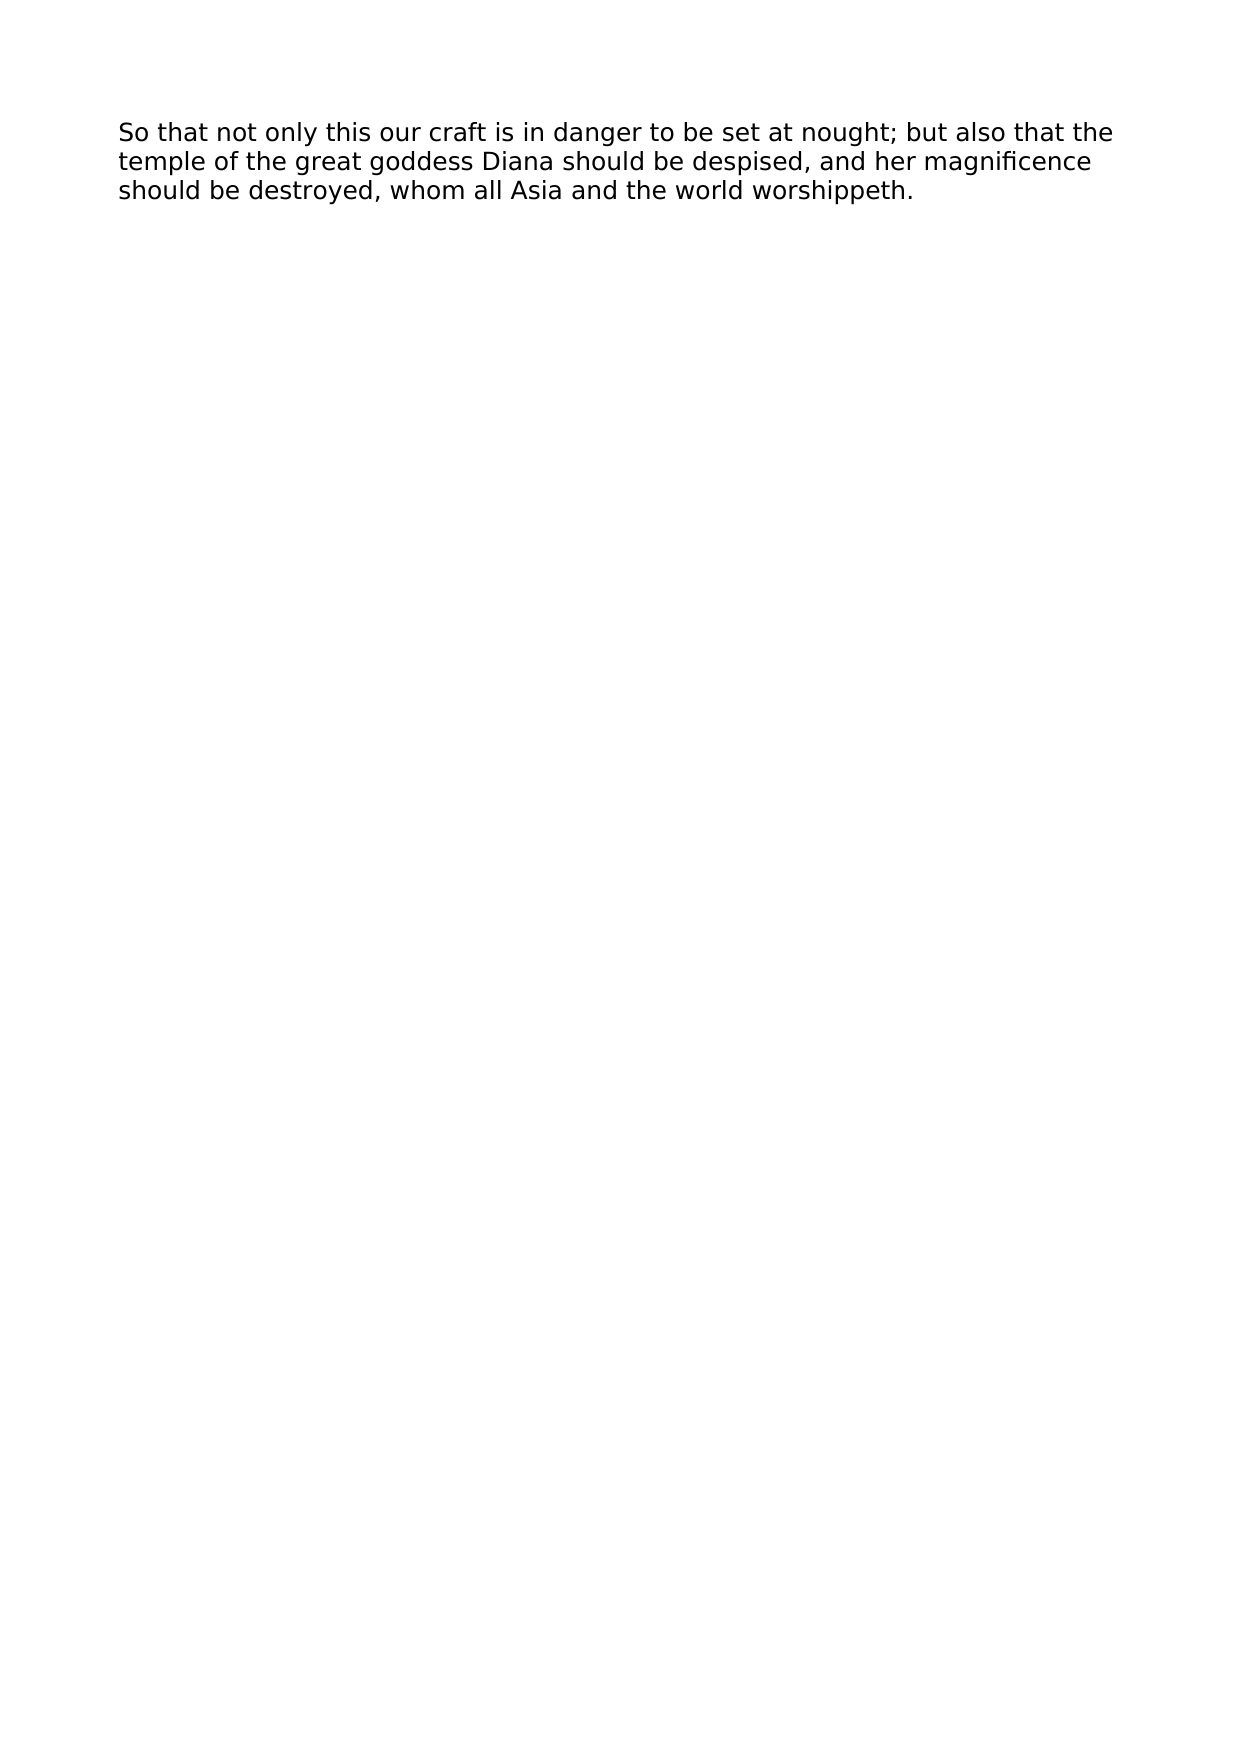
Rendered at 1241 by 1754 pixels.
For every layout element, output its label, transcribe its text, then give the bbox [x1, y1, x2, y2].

text So that not only this our craft is in danger to be set at nought; but also that the temple of the great goddess Diana should be despised, and her magnificence should be destroyed, whom all Asia and the world worshippeth. [118, 118, 1122, 206]
